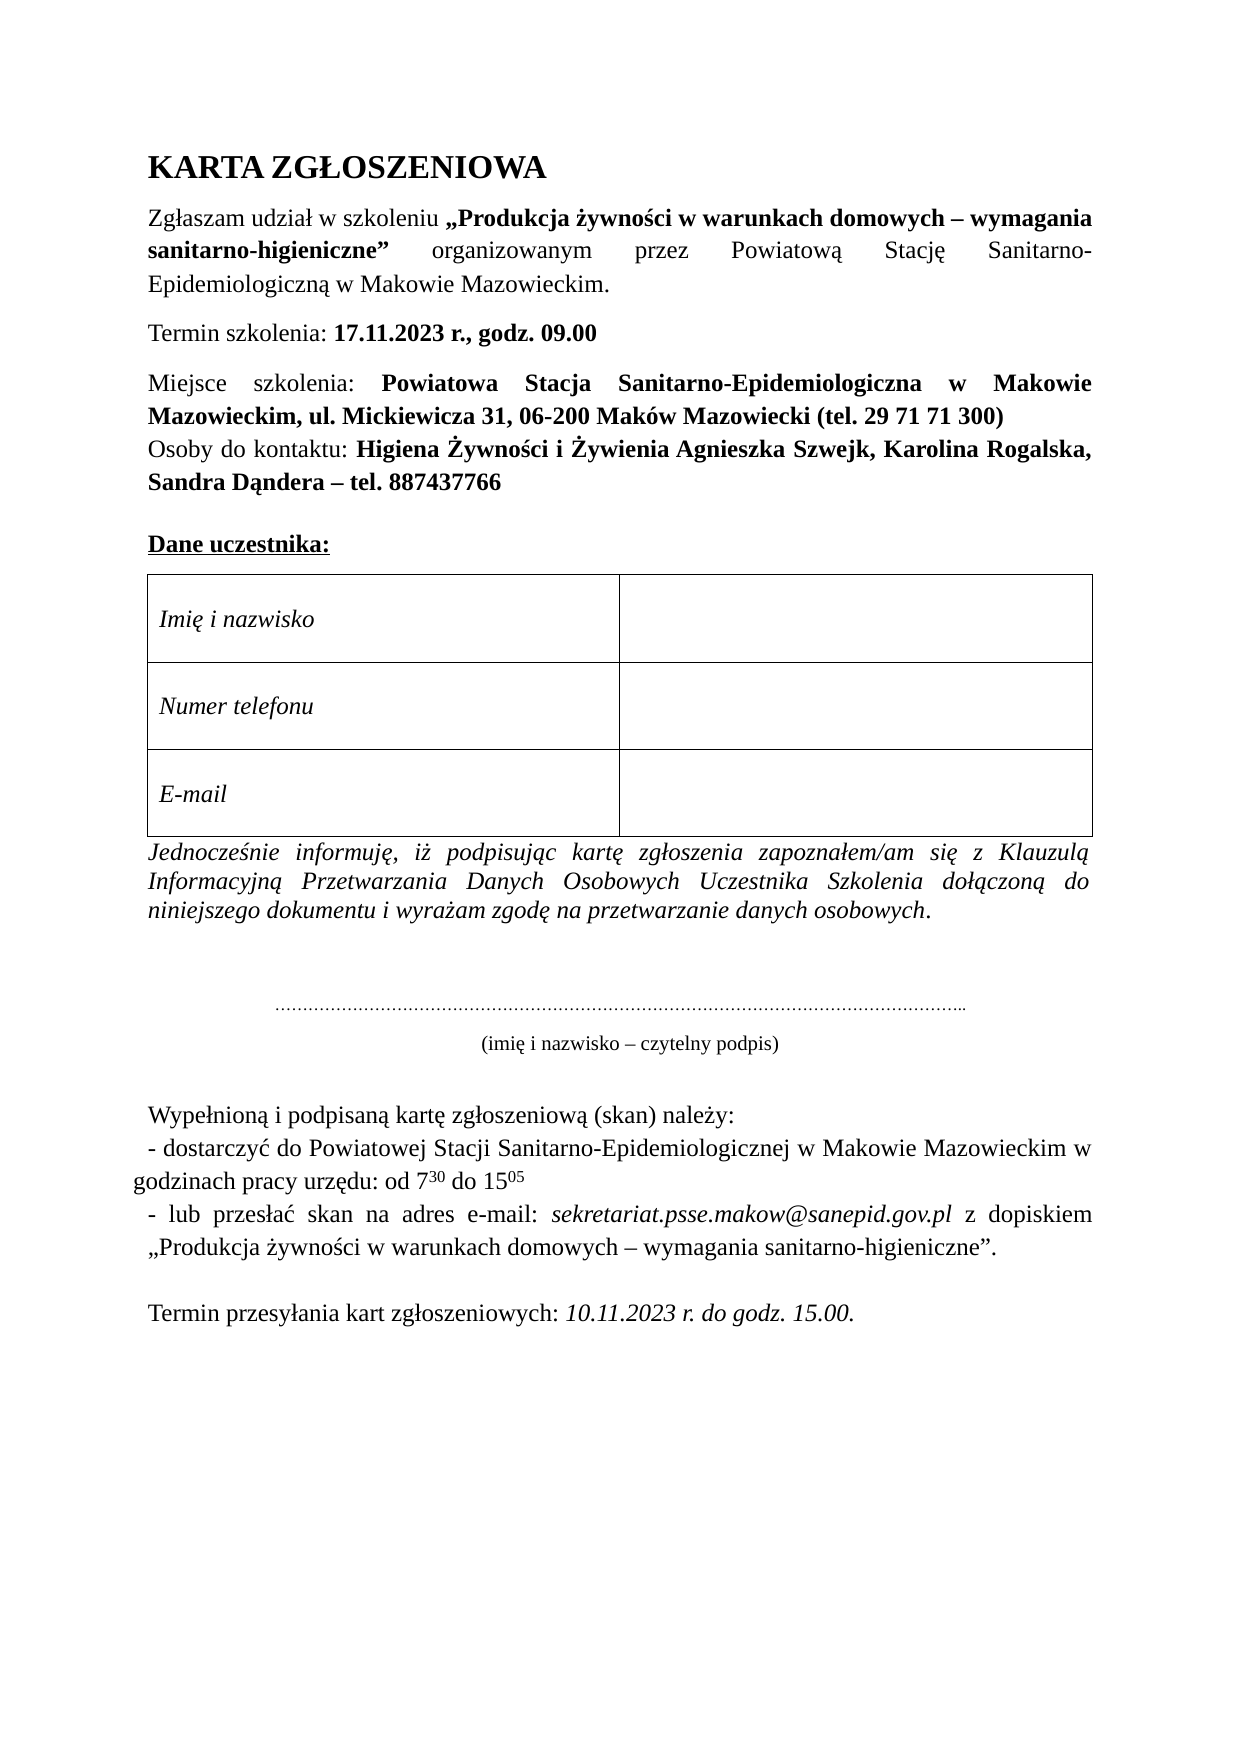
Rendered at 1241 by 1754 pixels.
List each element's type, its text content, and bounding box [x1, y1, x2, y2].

text - dostarczyć do Powiatowej Stacji Sanitarno-Epidemiologicznej w Makowie Mazowieckim w godzinach pracy urzędu: od 730 do 1505 [133, 1133, 1093, 1195]
text - lub przesłać skan na adres e-mail: sekretariat.psse.makow@sanepid.gov.pl z dopiskiem „Produkcja żywności w warunkach domowych – wymagania sanitarno-higieniczne”. [148, 1199, 1093, 1261]
table_cell [620, 663, 1092, 749]
table_cell [620, 750, 1092, 836]
text Wypełnioną i podpisaną kartę zgłoszeniową (skan) należy: [148, 1100, 1093, 1129]
text Termin szkolenia: 17.11.2023 r., godz. 09.00 [148, 318, 1093, 347]
table_header Imię i nazwisko [148, 575, 619, 662]
text Termin przesyłania kart zgłoszeniowych: 10.11.2023 r. do godz. 15.00. [148, 1298, 1093, 1327]
text Miejsce szkolenia: Powiatowa Stacja Sanitarno-Epidemiologiczna w Makowie Mazowieckim, ul. Mickiewicza 31, 06-200 Maków Mazowiecki (tel. 29 71 71 300) [148, 368, 1093, 430]
text Dane uczestnika: [148, 529, 1093, 558]
text …………………………………………………………………………………………………………….. [148, 986, 1093, 1014]
text Zgłaszam udział w szkoleniu „Produkcja żywności w warunkach domowych – wymagania sanitarno-higieniczne” organizowanym przez Powiatową Stację Sanitarno-Epidemiologiczną w Makowie Mazowieckim. [148, 203, 1093, 297]
text Osoby do kontaktu: Higiena Żywności i Żywienia Agnieszka Szwejk, Karolina Rogalska, Sandra Dąndera – tel. 887437766 [148, 434, 1093, 496]
table_header [620, 575, 1092, 662]
table_cell E-mail [148, 750, 619, 836]
text KARTA ZGŁOSZENIOWA [148, 148, 1093, 186]
table_cell Numer telefonu [148, 663, 619, 749]
text Jednocześnie informuję, iż podpisując kartę zgłoszenia zapoznałem/am się z Klauzulą Informacyjną Przetwarzania Danych Osobowych Uczestnika Szkolenia dołączoną do niniejszego dokumentu i wyrażam zgodę na przetwarzanie danych osobowych. [148, 837, 1093, 923]
text (imię i nazwisko – czytelny podpis) [148, 1031, 1093, 1055]
